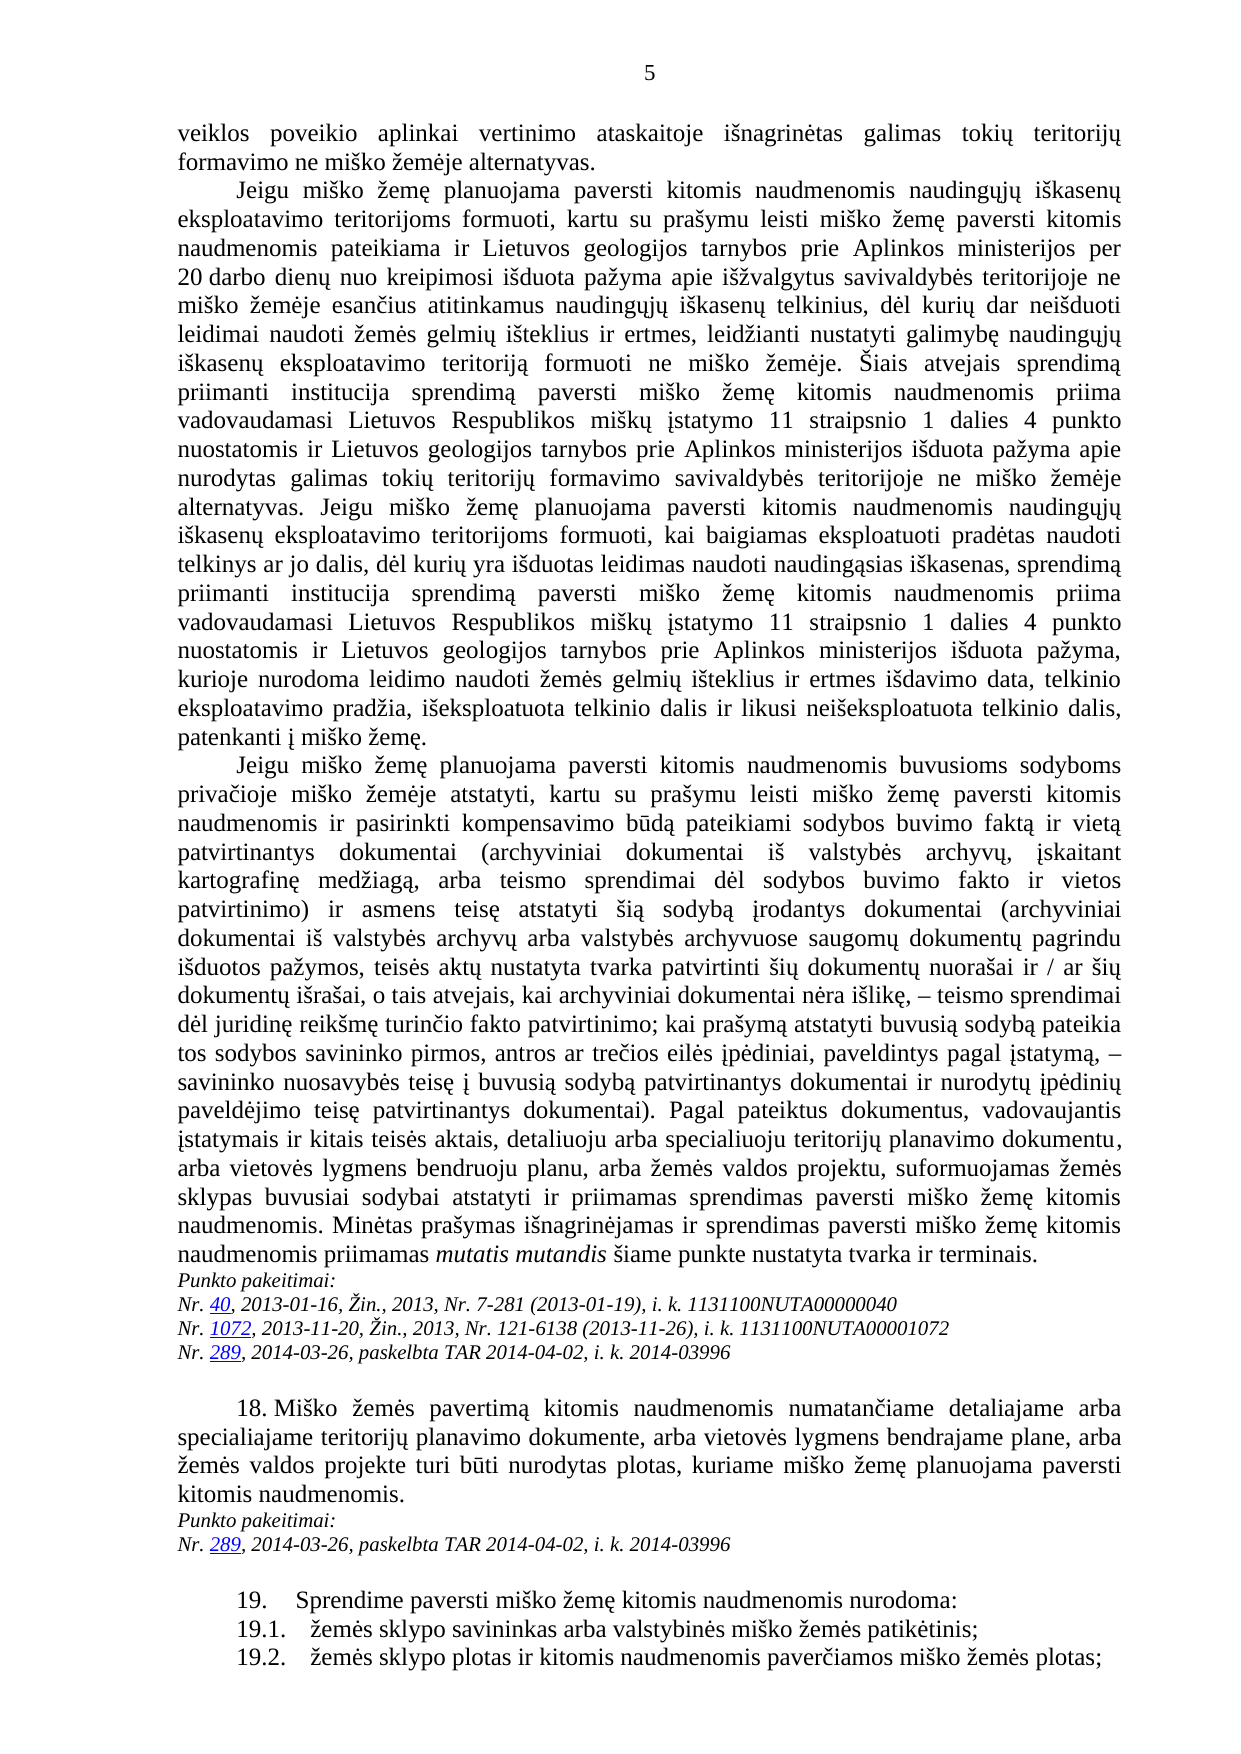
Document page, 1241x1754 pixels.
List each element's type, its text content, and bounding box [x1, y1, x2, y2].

text Nr. 40, 2013-01-16, Žin., 2013, Nr. 7-281 (2013-01-19), i. k. 1131100NUTA00000040 [177, 1292, 1122, 1316]
text 18. Miško žemės pavertimą kitomis naudmenomis numatančiame detaliajame arba specialiajame teritorijų planavimo dokumente, arba vietovės lygmens bendrajame plane, arba žemės valdos projekte turi būti nurodytas plotas, kuriame miško žemę planuojama paversti kitomis naudmenomis. [177, 1393, 1122, 1508]
text Jeigu miško žemę planuojama paversti kitomis naudmenomis buvusioms sodyboms privačioje miško žemėje atstatyti, kartu su prašymu leisti miško žemę paversti kitomis naudmenomis ir pasirinkti kompensavimo būdą pateikiami sodybos buvimo faktą ir vietą patvirtinantys dokumentai (archyviniai dokumentai iš valstybės archyvų, įskaitant kartografinę medžiagą, arba teismo sprendimai dėl sodybos buvimo fakto ir vietos patvirtinimo) ir asmens teisę atstatyti šią sodybą įrodantys dokumentai (archyviniai dokumentai iš valstybės archyvų arba valstybės archyvuose saugomų dokumentų pagrindu išduotos pažymos, teisės aktų nustatyta tvarka patvirtinti šių dokumentų nuorašai ir / ar šių dokumentų išrašai, o tais atvejais, kai archyviniai dokumentai nėra išlikę, – teismo sprendimai dėl juridinę reikšmę turinčio fakto patvirtinimo; kai prašymą atstatyti buvusią sodybą pateikia tos sodybos savininko pirmos, antros ar trečios eilės įpėdiniai, paveldintys pagal įstatymą, – savininko nuosavybės teisę į buvusią sodybą patvirtinantys dokumentai ir nurodytų įpėdinių paveldėjimo teisę patvirtinantys dokumentai). Pagal pateiktus dokumentus, vadovaujantis įstatymais ir kitais teisės aktais, detaliuoju arba specialiuoju teritorijų planavimo dokumentu, arba vietovės lygmens bendruoju planu, arba žemės valdos projektu, suformuojamas žemės sklypas buvusiai sodybai atstatyti ir priimamas sprendimas paversti miško žemę kitomis naudmenomis. Minėtas prašymas išnagrinėjamas ir sprendimas paversti miško žemę kitomis naudmenomis priimamas mutatis mutandis šiame punkte nustatyta tvarka ir terminais. [177, 751, 1122, 1268]
text Jeigu miško žemę planuojama paversti kitomis naudmenomis naudingųjų iškasenų eksploatavimo teritorijoms formuoti, kartu su prašymu leisti miško žemę paversti kitomis naudmenomis pateikiama ir Lietuvos geologijos tarnybos prie Aplinkos ministerijos per 20 darbo dienų nuo kreipimosi išduota pažyma apie išžvalgytus savivaldybės teritorijoje ne miško žemėje esančius atitinkamus naudingųjų iškasenų telkinius, dėl kurių dar neišduoti leidimai naudoti žemės gelmių išteklius ir ertmes, leidžianti nustatyti galimybę naudingųjų iškasenų eksploatavimo teritoriją formuoti ne miško žemėje. Šiais atvejais sprendimą priimanti institucija sprendimą paversti miško žemę kitomis naudmenomis priima vadovaudamasi Lietuvos Respublikos miškų įstatymo 11 straipsnio 1 dalies 4 punkto nuostatomis ir Lietuvos geologijos tarnybos prie Aplinkos ministerijos išduota pažyma apie nurodytas galimas tokių teritorijų formavimo savivaldybės teritorijoje ne miško žemėje alternatyvas. Jeigu miško žemę planuojama paversti kitomis naudmenomis naudingųjų iškasenų eksploatavimo teritorijoms formuoti, kai baigiamas eksploatuoti pradėtas naudoti telkinys ar jo dalis, dėl kurių yra išduotas leidimas naudoti naudingąsias iškasenas, sprendimą priimanti institucija sprendimą paversti miško žemę kitomis naudmenomis priima vadovaudamasi Lietuvos Respublikos miškų įstatymo 11 straipsnio 1 dalies 4 punkto nuostatomis ir Lietuvos geologijos tarnybos prie Aplinkos ministerijos išduota pažyma, kurioje nurodoma leidimo naudoti žemės gelmių išteklius ir ertmes išdavimo data, telkinio eksploatavimo pradžia, išeksploatuota telkinio dalis ir likusi neišeksploatuota telkinio dalis, patenkanti į miško žemę. [177, 176, 1122, 751]
text Punkto pakeitimai: [177, 1268, 1122, 1292]
text 19. Sprendime paversti miško žemę kitomis naudmenomis nurodoma: [177, 1585, 1122, 1614]
text 19.2. žemės sklypo plotas ir kitomis naudmenomis paverčiamos miško žemės plotas; [177, 1642, 1122, 1671]
text Punkto pakeitimai: [177, 1508, 1122, 1532]
text Nr. 289, 2014-03-26, paskelbta TAR 2014-04-02, i. k. 2014-03996 [177, 1340, 1122, 1364]
text veiklos poveikio aplinkai vertinimo ataskaitoje išnagrinėtas galimas tokių teritorijų formavimo ne miško žemėje alternatyvas. [177, 118, 1122, 176]
text Nr. 289, 2014-03-26, paskelbta TAR 2014-04-02, i. k. 2014-03996 [177, 1532, 1122, 1556]
text 19.1. žemės sklypo savininkas arba valstybinės miško žemės patikėtinis; [177, 1614, 1122, 1642]
text Nr. 1072, 2013-11-20, Žin., 2013, Nr. 121-6138 (2013-11-26), i. k. 1131100NUTA00001072 [177, 1316, 1122, 1340]
